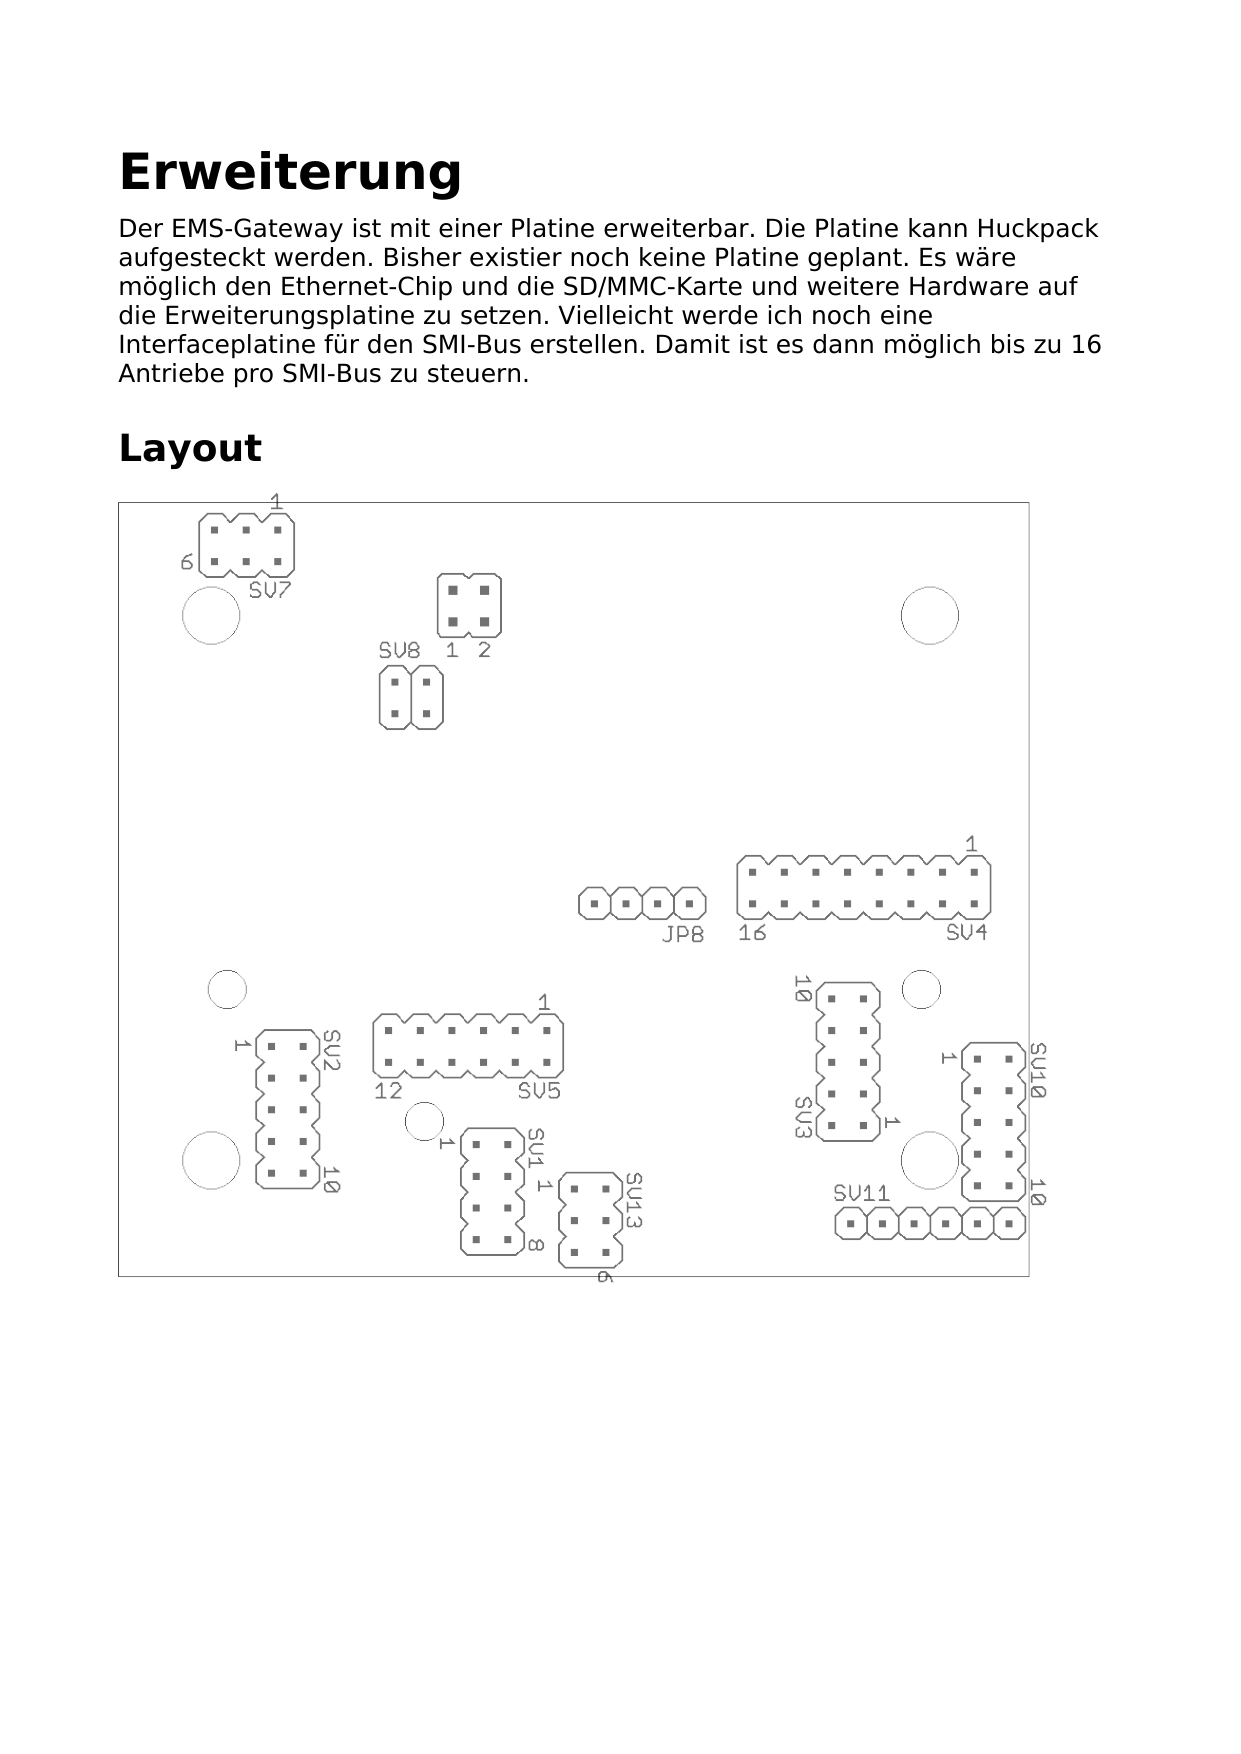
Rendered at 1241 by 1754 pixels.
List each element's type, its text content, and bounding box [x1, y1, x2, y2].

picture [118, 482, 1056, 1292]
subtitle Layout [118, 426, 1122, 470]
text Der EMS-Gateway ist mit einer Platine erweiterbar. Die Platine kann Huckpack aufgesteckt werden. Bisher existier noch keine Platine geplant. Es wäre möglich den Ethernet-Chip und die SD/MMC-Karte und weitere Hardware auf die Erweiterungsplatine zu setzen. Vielleicht werde ich noch eine Interfaceplatine für den SMI-Bus erstellen. Damit ist es dann möglich bis zu 16 Antriebe pro SMI-Bus zu steuern. [118, 214, 1122, 389]
subtitle Erweiterung [118, 143, 1122, 201]
